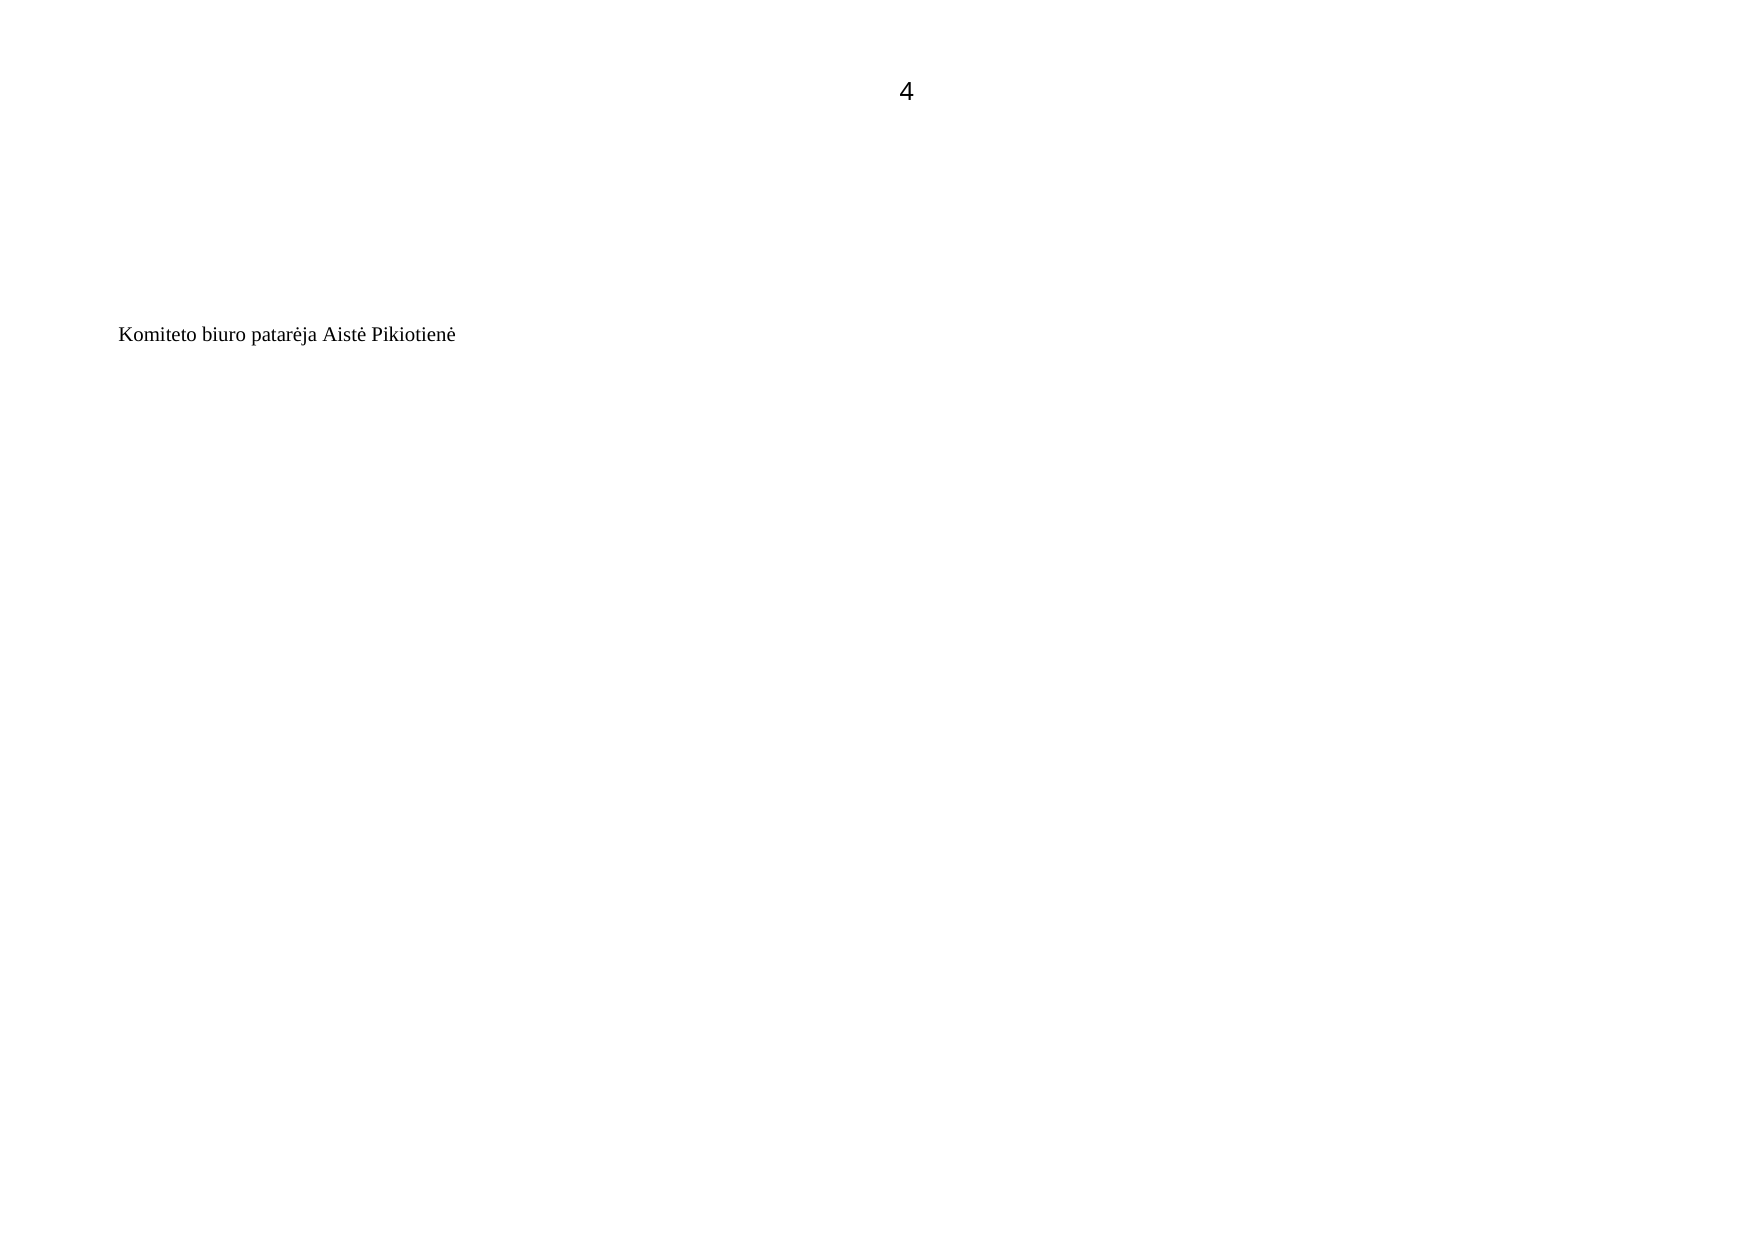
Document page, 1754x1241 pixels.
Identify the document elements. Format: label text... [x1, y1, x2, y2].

text Komiteto biuro patarėja Aistė Pikiotienė [118, 322, 1695, 346]
